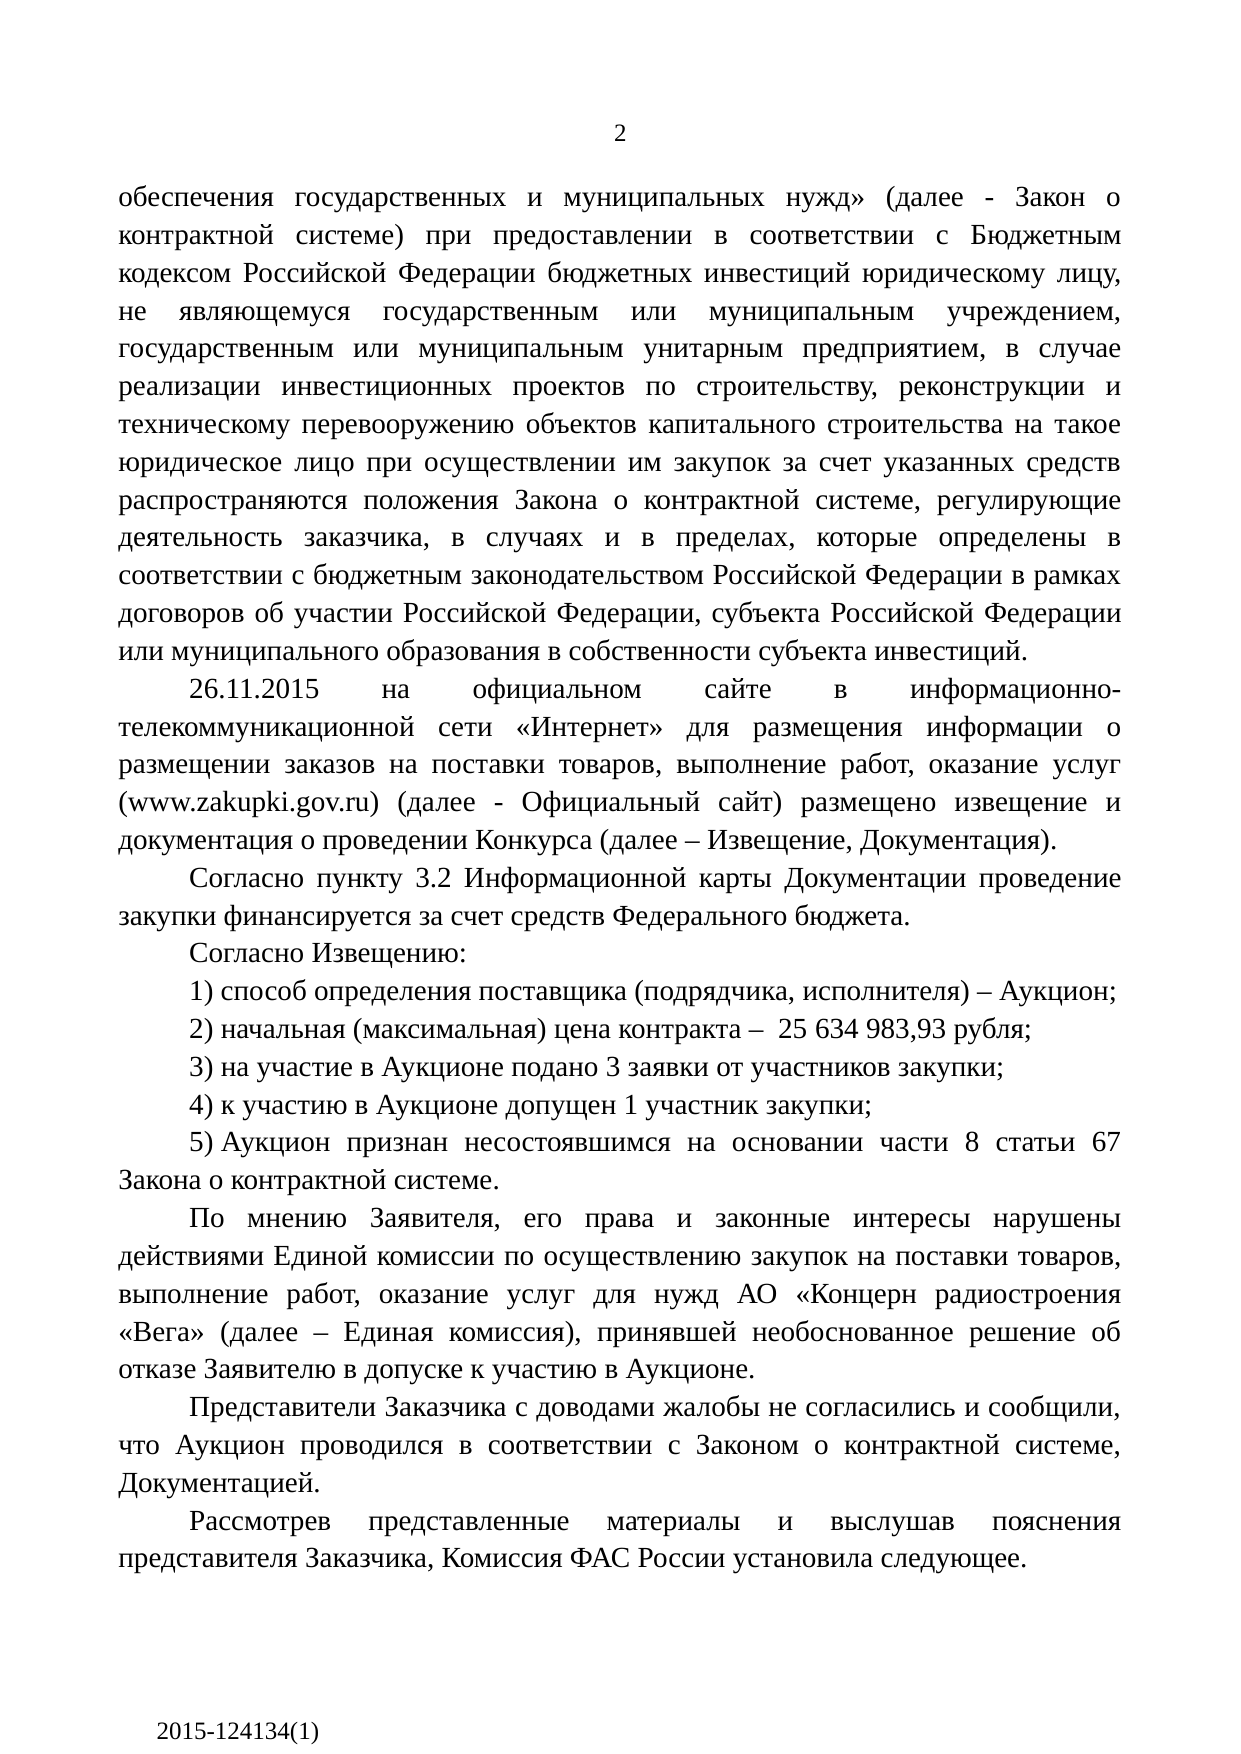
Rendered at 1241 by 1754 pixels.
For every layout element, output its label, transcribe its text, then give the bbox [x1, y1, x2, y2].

text По мнению Заявителя, его права и законные интересы нарушены действиями Единой комиссии по осуществлению закупок на поставки товаров, выполнение работ, оказание услуг для нужд АО «Концерн радиостроения «Вега» (далее – Единая комиссия), принявшей необоснованное решение об отказе Заявителю в допуске к участию в Аукционе. [118, 1197, 1122, 1386]
text 2) начальная (максимальная) цена контракта – 25 634 983,93 рубля; [118, 1008, 1122, 1046]
text 26.11.2015 на официальном сайте в информационно-телекоммуникационной сети «Интернет» для размещения информации о размещении заказов на поставки товаров, выполнение работ, оказание услуг (www.zakupki.gov.ru) (далее - Официальный сайт) размещено извещение и документация о проведении Конкурса (далее – Извещение, Документация). [118, 668, 1122, 857]
text Рассмотрев представленные материалы и выслушав пояснения представителя Заказчика, Комиссия ФАС России установила следующее. [118, 1500, 1122, 1575]
text обеспечения государственных и муниципальных нужд» (далее - Закон о контрактной системе) при предоставлении в соответствии с Бюджетным кодексом Российской Федерации бюджетных инвестиций юридическому лицу, не являющемуся государственным или муниципальным учреждением, государственным или муниципальным унитарным предприятием, в случае реализации инвестиционных проектов по строительству, реконструкции и техническому перевооружению объектов капитального строительства на такое юридическое лицо при осуществлении им закупок за счет указанных средств распространяются положения Закона о контрактной системе, регулирующие деятельность заказчика, в случаях и в пределах, которые определены в соответствии с бюджетным законодательством Российской Федерации в рамках договоров об участии Российской Федерации, субъекта Российской Федерации или муниципального образования в собственности субъекта инвестиций. [118, 176, 1122, 668]
text 4) к участию в Аукционе допущен 1 участник закупки; [118, 1084, 1122, 1122]
text Согласно пункту 3.2 Информационной карты Документации проведение закупки финансируется за счет средств Федерального бюджета. [118, 857, 1122, 933]
text Представители Заказчика с доводами жалобы не согласились и сообщили, что Аукцион проводился в соответствии с Законом о контрактной системе, Документацией. [118, 1386, 1122, 1500]
text 3) на участие в Аукционе подано 3 заявки от участников закупки; [118, 1046, 1122, 1084]
text 5) Аукцион признан несостоявшимся на основании части 8 статьи 67 Закона о контрактной системе. [118, 1122, 1122, 1197]
text Согласно Извещению: [118, 933, 1122, 970]
text 1) способ определения поставщика (подрядчика, исполнителя) – Аукцион; [118, 970, 1122, 1008]
